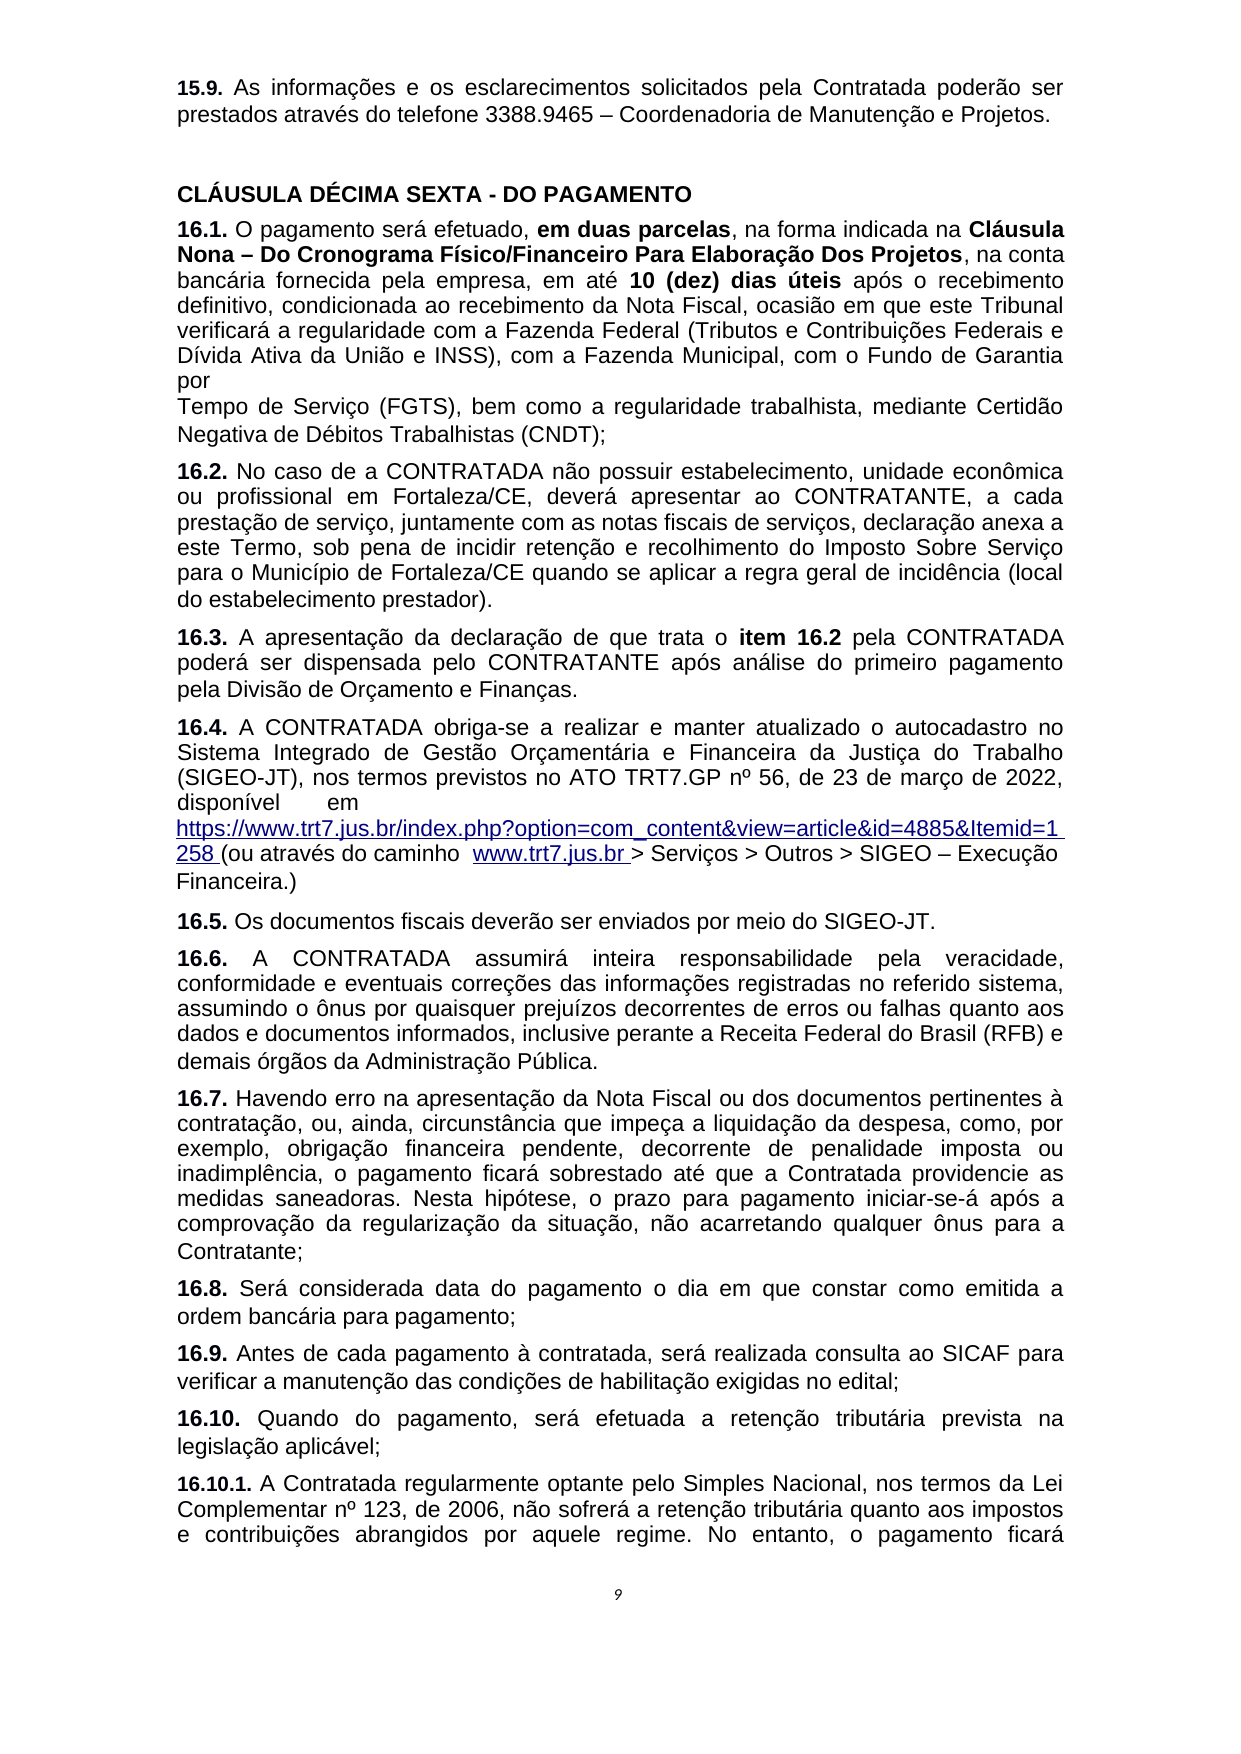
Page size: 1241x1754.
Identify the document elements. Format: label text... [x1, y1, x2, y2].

text 16.10.1. A Contratada regularmente optante pelo Simples Nacional, nos termos da Lei Complementar nº 123, de 2006, não sofrerá a retenção tributária quanto aos impostos e contribuições abrangidos por aquele regime. No entanto, o pagamento ficará [177, 1472, 1064, 1547]
text 16.6. A CONTRATADA assumirá inteira responsabilidade pela veracidade, conformidade e eventuais correções das informações registradas no referido sistema, assumindo o ônus por quaisquer prejuízos decorrentes de erros ou falhas quanto aos dados e documentos informados, inclusive perante a Receita Federal do Brasil (RFB) e demais órgãos da Administração Pública. [177, 946, 1064, 1075]
text 16.3. A apresentação da declaração de que trata o item 16.2 pela CONTRATADA poderá ser dispensada pelo CONTRATANTE após análise do primeiro pagamento pela Divisão de Orçamento e Finanças. [177, 625, 1064, 704]
text Tempo de Serviço (FGTS), bem como a regularidade trabalhista, mediante Certidão Negativa de Débitos Trabalhistas (CNDT); [177, 394, 1064, 449]
subtitle CLÁUSULA DÉCIMA SEXTA - DO PAGAMENTO [177, 178, 1064, 209]
text 16.2. No caso de a CONTRATADA não possuir estabelecimento, unidade econômica ou profissional em Fortaleza/CE, deverá apresentar ao CONTRATANTE, a cada prestação de serviço, juntamente com as notas fiscais de serviços, declaração anexa a este Termo, sob pena de incidir retenção e recolhimento do Imposto Sobre Serviço para o Município de Fortaleza/CE quando se aplicar a regra geral de incidência (local do estabelecimento prestador). [177, 459, 1064, 614]
text 16.4. A CONTRATADA obriga-se a realizar e manter atualizado o autocadastro no Sistema Integrado de Gestão Orçamentária e Financeira da Justiça do Trabalho (SIGEO-JT), nos termos previstos no ATO TRT7.GP nº 56, de 23 de março de 2022, disponível em [177, 715, 1064, 815]
text 16.7. Havendo erro na apresentação da Nota Fiscal ou dos documentos pertinentes à contratação, ou, ainda, circunstância que impeça a liquidação da despesa, como, por exemplo, obrigação financeira pendente, decorrente de penalidade imposta ou inadimplência, o pagamento ficará sobrestado até que a Contratada providencie as medidas saneadoras. Nesta hipótese, o prazo para pagamento iniciar-se-á após a comprovação da regularização da situação, não acarretando qualquer ônus para a Contratante; [177, 1086, 1064, 1266]
text 16.1. O pagamento será efetuado, em duas parcelas, na forma indicada na Cláusula Nona – Do Cronograma Físico/Financeiro Para Elaboração Dos Projetos, na conta bancária fornecida pela empresa, em até 10 (dez) dias úteis após o recebimento definitivo, condicionada ao recebimento da Nota Fiscal, ocasião em que este Tribunal verificará a regularidade com a Fazenda Federal (Tributos e Contribuições Federais e Dívida Ativa da União e INSS), com a Fazenda Municipal, com o Fundo de Garantia por [177, 218, 1064, 393]
text 15.9. As informações e os esclarecimentos solicitados pela Contratada poderão ser prestados através do telefone 3388.9465 – Coordenadoria de Manutenção e Projetos. [177, 75, 1064, 129]
text 16.5. Os documentos fiscais deverão ser enviados por meio do SIGEO-JT. [177, 906, 1064, 935]
text 16.10. Quando do pagamento, será efetuada a retenção tributária prevista na legislação aplicável; [177, 1407, 1064, 1461]
text 16.8. Será considerada data do pagamento o dia em que constar como emitida a ordem bancária para pagamento; [177, 1277, 1064, 1331]
text https://www.trt7.jus.br/index.php?option=com_content&view=article&id=4885&Itemid=1 258 (ou através do caminho www.trt7.jus.br > Serviços > Outros > SIGEO – Execução Financeira.) [176, 817, 1066, 896]
text 16.9. Antes de cada pagamento à contratada, será realizada consulta ao SICAF para verificar a manutenção das condições de habilitação exigidas no edital; [177, 1342, 1064, 1396]
